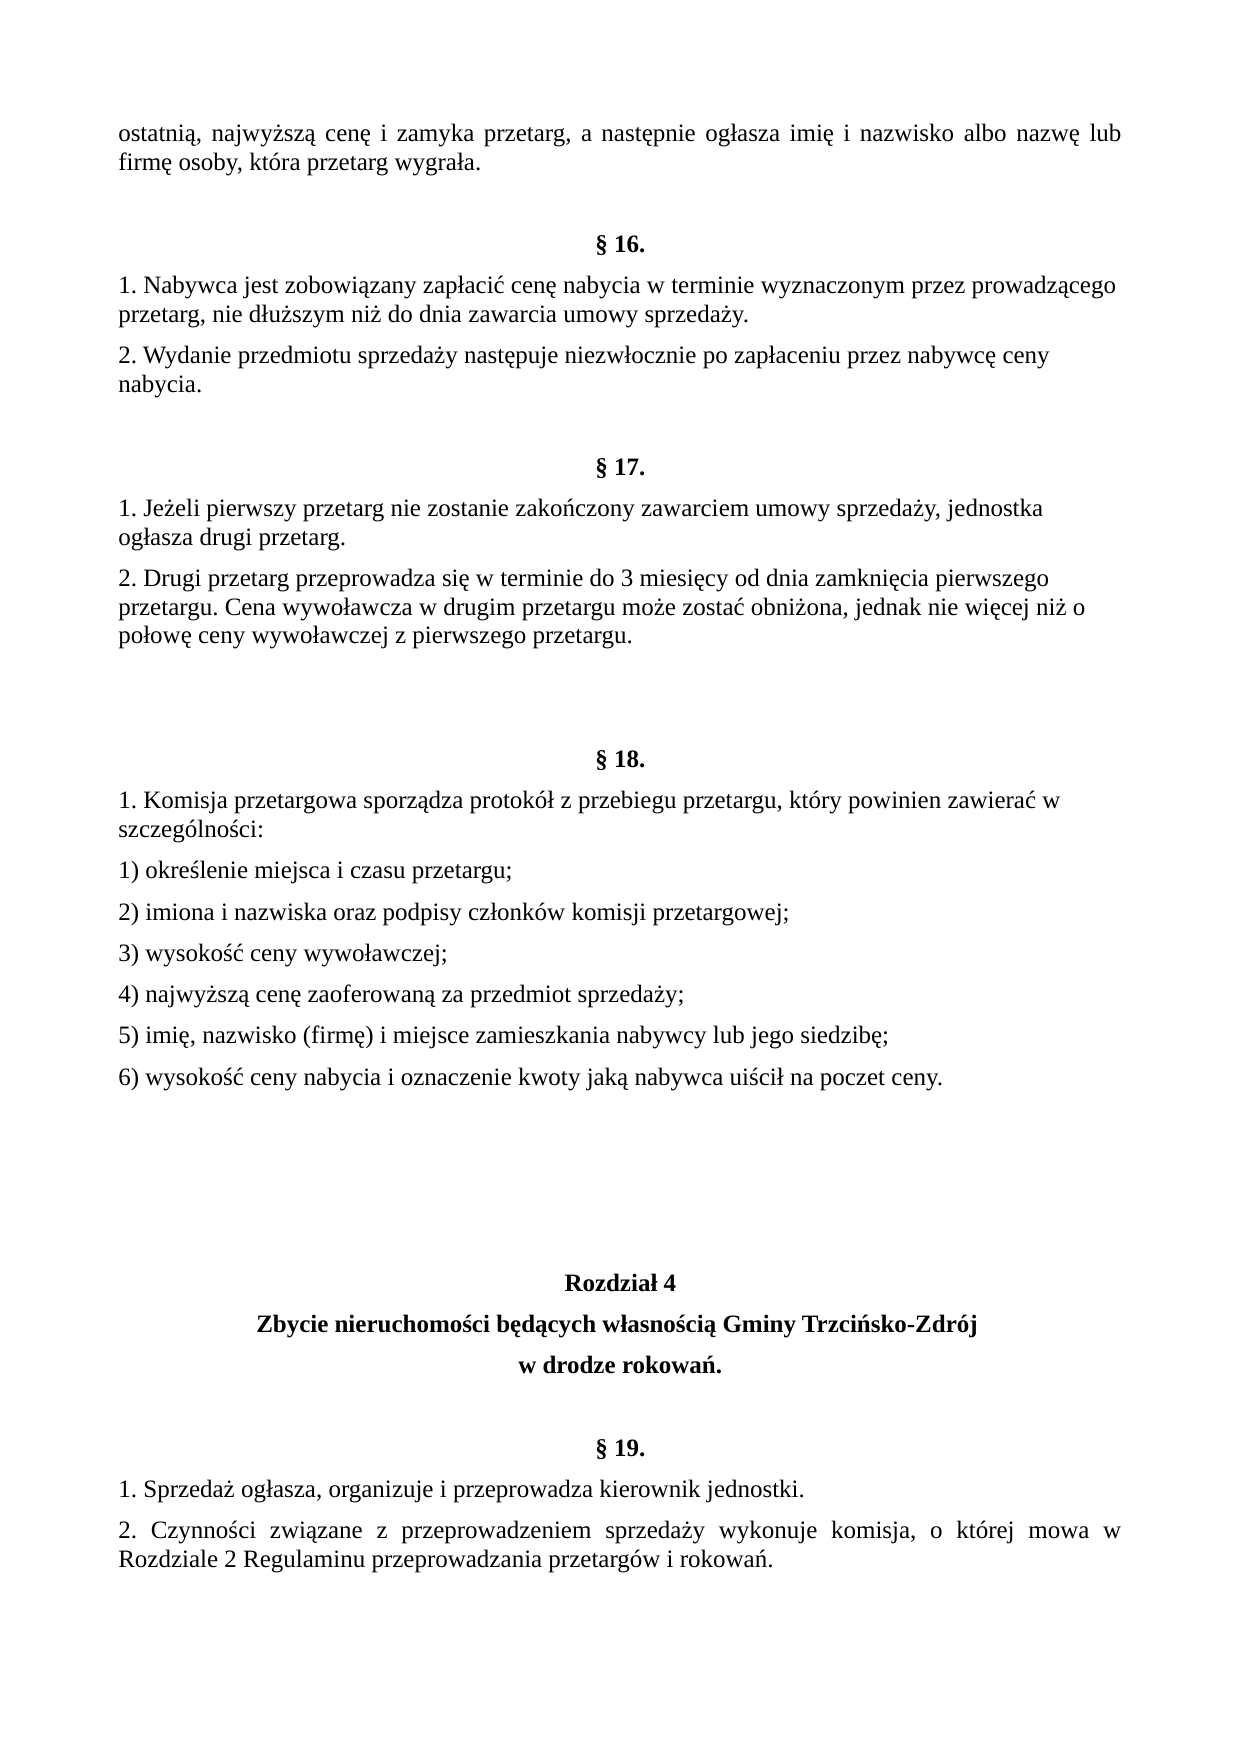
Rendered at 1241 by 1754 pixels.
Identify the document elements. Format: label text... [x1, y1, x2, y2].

text 4) najwyższą cenę zaoferowaną za przedmiot sprzedaży; [118, 979, 1122, 1008]
text § 18. [118, 744, 1122, 773]
text 1. Nabywca jest zobowiązany zapłacić cenę nabycia w terminie wyznaczonym przez prowadzącego przetarg, nie dłuższym niż do dnia zawarcia umowy sprzedaży. [118, 271, 1122, 328]
text § 17. [118, 452, 1122, 481]
text 2. Wydanie przedmiotu sprzedaży następuje niezwłocznie po zapłaceniu przez nabywcę ceny nabycia. [118, 341, 1122, 398]
text ostatnią, najwyższą cenę i zamyka przetarg, a następnie ogłasza imię i nazwisko albo nazwę lub firmę osoby, która przetarg wygrała. [118, 118, 1122, 176]
text w drodze rokowań. [118, 1351, 1122, 1379]
text Rozdział 4 [118, 1268, 1122, 1297]
text 1) określenie miejsca i czasu przetargu; [118, 856, 1122, 884]
text 3) wysokość ceny wywoławczej; [118, 938, 1122, 967]
text 1. Jeżeli pierwszy przetarg nie zostanie zakończony zawarciem umowy sprzedaży, jednostka ogłasza drugi przetarg. [118, 493, 1122, 551]
text 2. Czynności związane z przeprowadzeniem sprzedaży wykonuje komisja, o której mowa w Rozdziale 2 Regulaminu przeprowadzania przetargów i rokowań. [118, 1516, 1122, 1573]
text § 16. [118, 229, 1122, 258]
text § 19. [118, 1433, 1122, 1462]
text 5) imię, nazwisko (firmę) i miejsce zamieszkania nabywcy lub jego siedzibę; [118, 1021, 1122, 1049]
text 1. Komisja przetargowa sporządza protokół z przebiegu przetargu, który powinien zawierać w szczególności: [118, 786, 1122, 843]
text 2. Drugi przetarg przeprowadza się w terminie do 3 miesięcy od dnia zamknięcia pierwszego przetargu. Cena wywoławcza w drugim przetargu może zostać obniżona, jednak nie więcej niż o połowę ceny wywoławczej z pierwszego przetargu. [118, 563, 1122, 649]
text 1. Sprzedaż ogłasza, organizuje i przeprowadza kierownik jednostki. [118, 1474, 1122, 1503]
text 6) wysokość ceny nabycia i oznaczenie kwoty jaką nabywca uiścił na poczet ceny. [118, 1062, 1122, 1091]
text Zbycie nieruchomości będących własnością Gminy Trzcińsko-Zdrój [118, 1309, 1122, 1338]
text 2) imiona i nazwiska oraz podpisy członków komisji przetargowej; [118, 897, 1122, 926]
